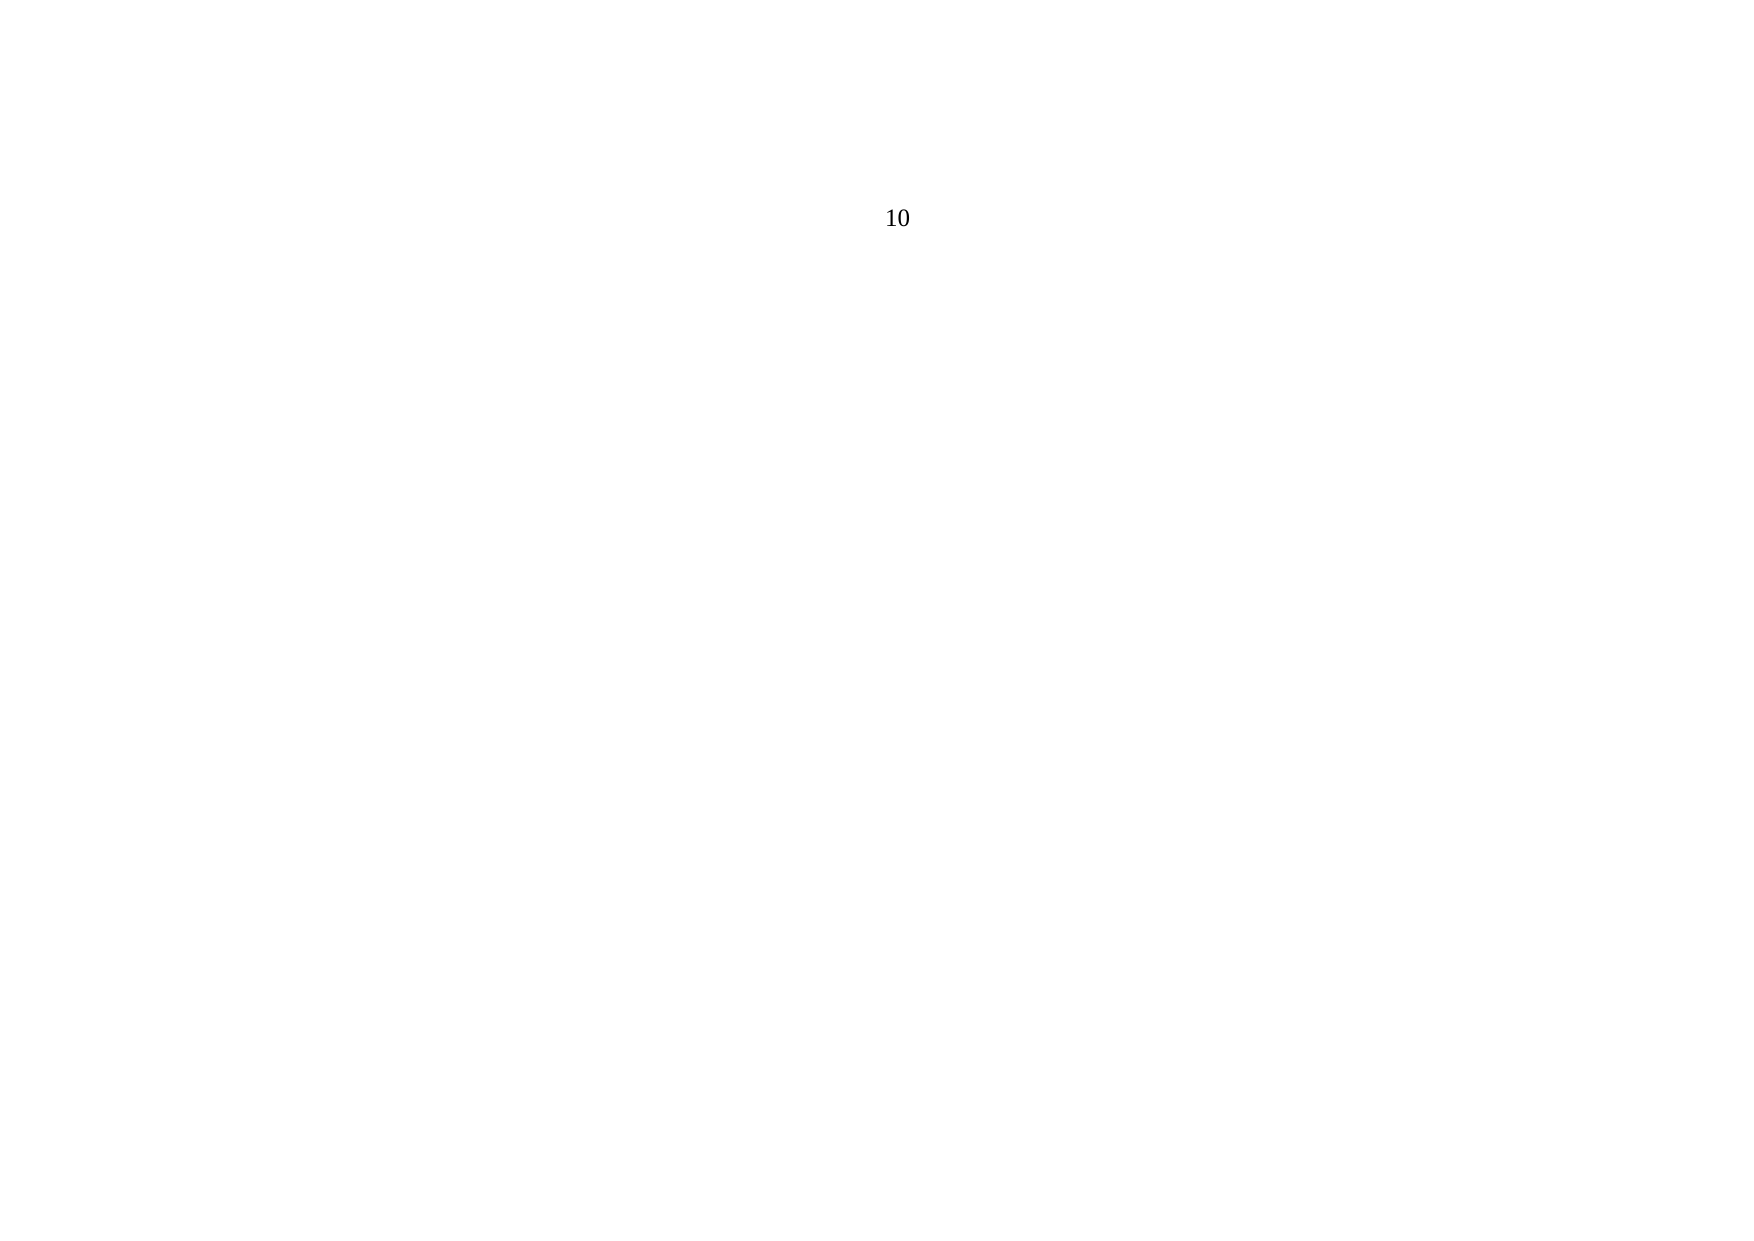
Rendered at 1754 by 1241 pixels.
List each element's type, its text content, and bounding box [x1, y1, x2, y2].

text 10 [885, 204, 927, 231]
